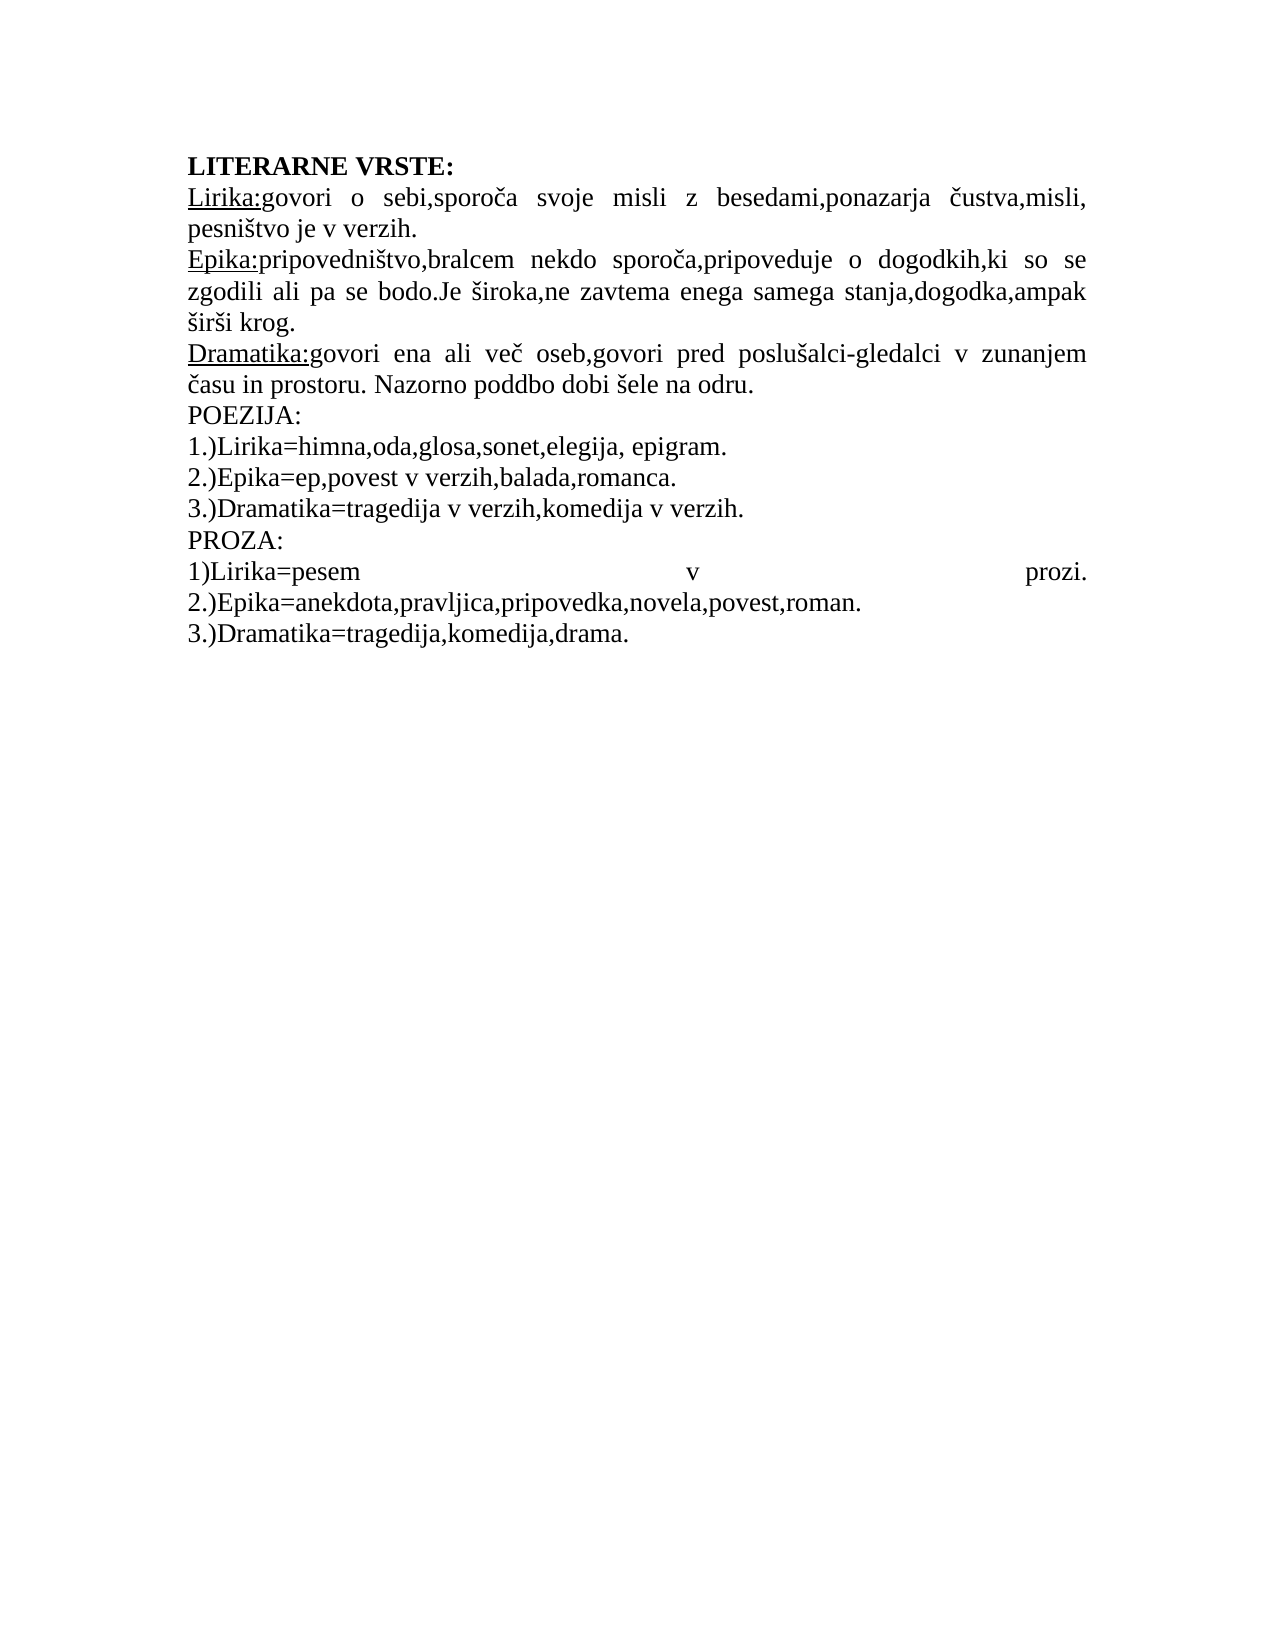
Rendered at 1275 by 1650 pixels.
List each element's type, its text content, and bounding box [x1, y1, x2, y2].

text LITERARNE VRSTE: [187, 150, 1087, 181]
text Epika:pripovedništvo,bralcem nekdo sporoča,pripoveduje o dogodkih,ki so se zgodili ali pa se bodo.Je široka,ne zavtema enega samega stanja,dogodka,ampak širši krog. [187, 243, 1087, 337]
text 1)Lirika=pesem v prozi. 2.)Epika=anekdota,pravljica,pripovedka,novela,povest,roman. 3.)Dramatika=tragedija,komedija,drama. [187, 555, 1087, 648]
text 2.)Epika=ep,povest v verzih,balada,romanca. [187, 461, 1087, 493]
text Dramatika:govori ena ali več oseb,govori pred poslušalci-gledalci v zunanjem času in prostoru. Nazorno poddbo dobi šele na odru. [187, 337, 1087, 399]
text PROZA: [187, 524, 1087, 555]
text 1.)Lirika=himna,oda,glosa,sonet,elegija, epigram. [187, 430, 1087, 461]
text 3.)Dramatika=tragedija v verzih,komedija v verzih. [187, 493, 1087, 524]
text POEZIJA: [187, 399, 1087, 430]
text Lirika:govori o sebi,sporoča svoje misli z besedami,ponazarja čustva,misli, pesništvo je v verzih. [187, 181, 1087, 243]
